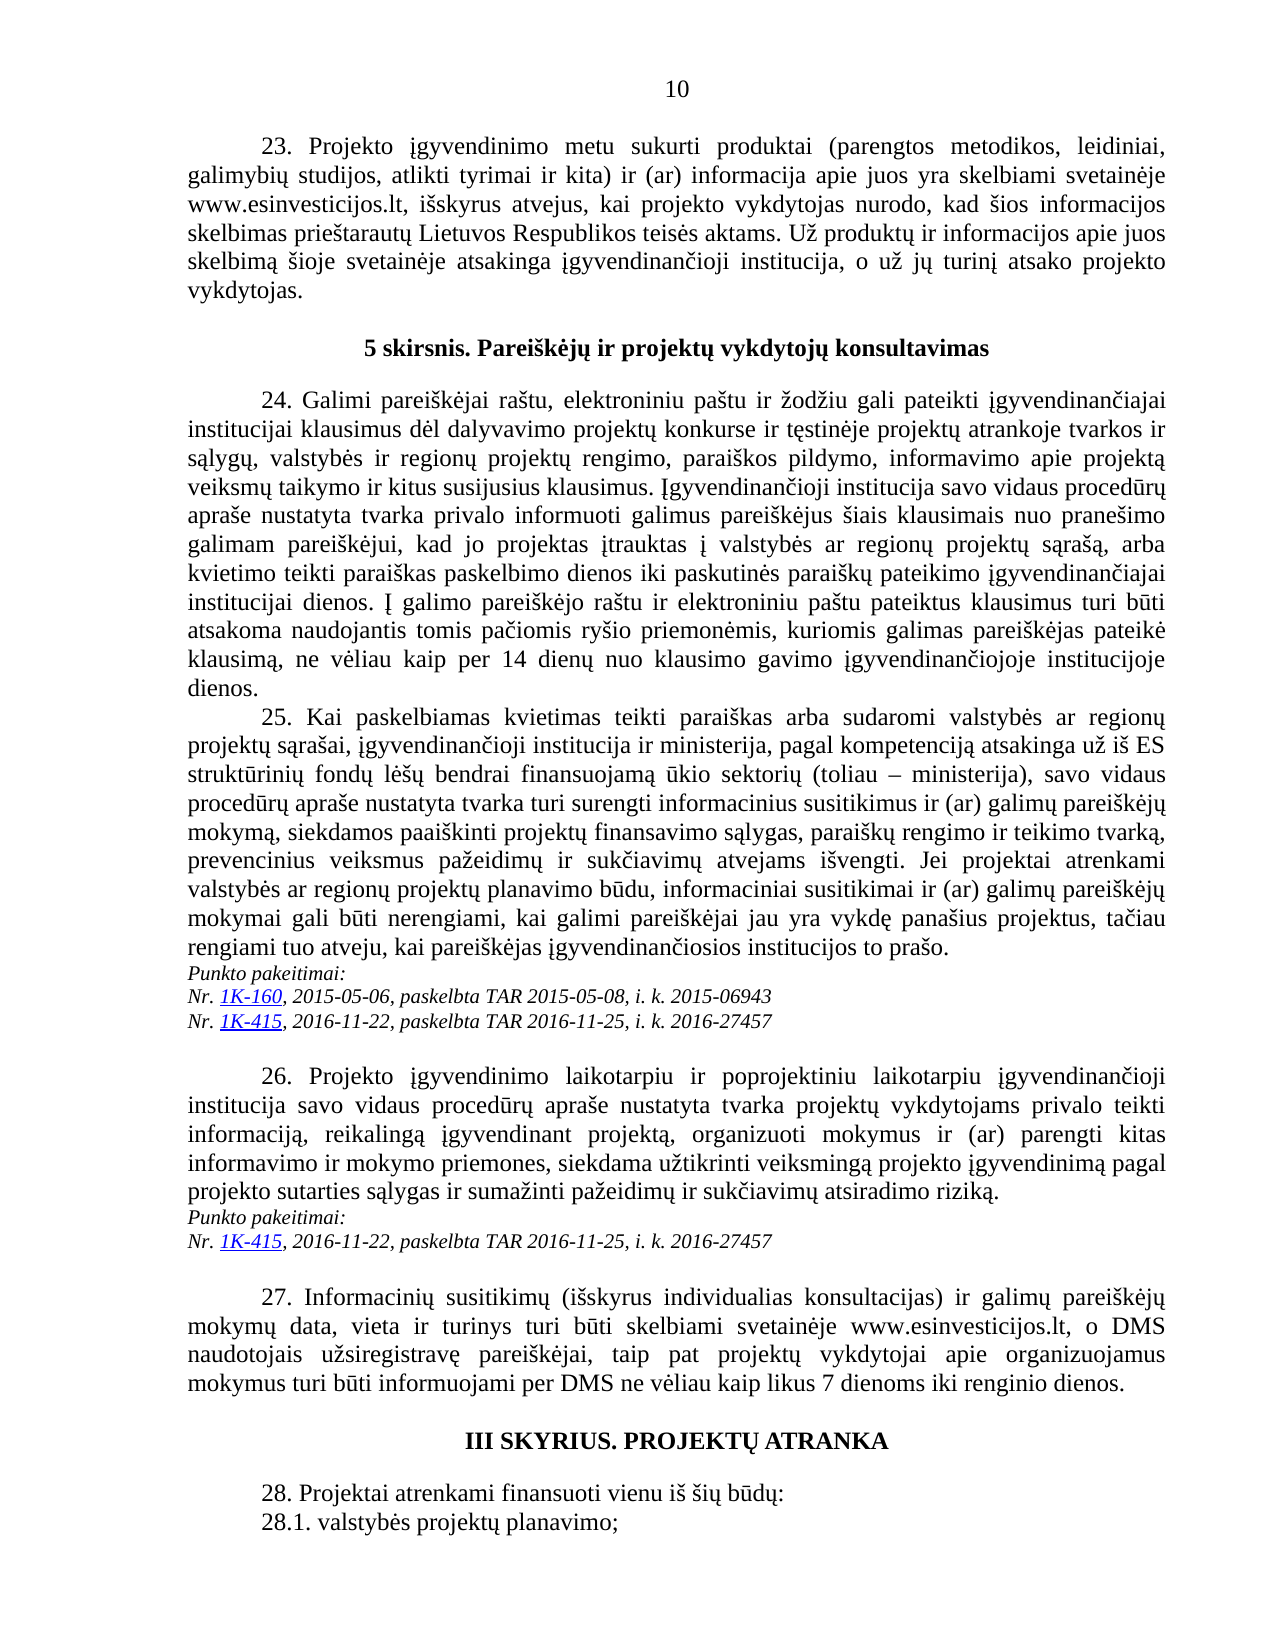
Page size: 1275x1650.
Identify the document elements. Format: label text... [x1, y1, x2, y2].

text Nr. 1K-415, 2016-11-22, paskelbta TAR 2016-11-25, i. k. 2016-27457 [187, 1008, 1167, 1033]
text Nr. 1K-415, 2016-11-22, paskelbta TAR 2016-11-25, i. k. 2016-27457 [187, 1229, 1167, 1253]
text 28.1. valstybės projektų planavimo; [187, 1507, 1167, 1536]
text Punkto pakeitimai: [187, 960, 1167, 984]
text 24. Galimi pareiškėjai raštu, elektroniniu paštu ir žodžiu gali pateikti įgyvendinančiajai institucijai klausimus dėl dalyvavimo projektų konkurse ir tęstinėje projektų atrankoje tvarkos ir sąlygų, valstybės ir regionų projektų rengimo, paraiškos pildymo, informavimo apie projektą veiksmų taikymo ir kitus susijusius klausimus. Įgyvendinančioji institucija savo vidaus procedūrų apraše nustatyta tvarka privalo informuoti galimus pareiškėjus šiais klausimais nuo pranešimo galimam pareiškėjui, kad jo projektas įtrauktas į valstybės ar regionų projektų sąrašą, arba kvietimo teikti paraiškas paskelbimo dienos iki paskutinės paraiškų pateikimo įgyvendinančiajai institucijai dienos. Į galimo pareiškėjo raštu ir elektroniniu paštu pateiktus klausimus turi būti atsakoma naudojantis tomis pačiomis ryšio priemonėmis, kuriomis galimas pareiškėjas pateikė klausimą, ne vėliau kaip per 14 dienų nuo klausimo gavimo įgyvendinančiojoje institucijoje dienos. [187, 385, 1167, 702]
text 23. Projekto įgyvendinimo metu sukurti produktai (parengtos metodikos, leidiniai, galimybių studijos, atlikti tyrimai ir kita) ir (ar) informacija apie juos yra skelbiami svetainėje www.esinvesticijos.lt, išskyrus atvejus, kai projekto vykdytojas nurodo, kad šios informacijos skelbimas prieštarautų Lietuvos Respublikos teisės aktams. Už produktų ir informacijos apie juos skelbimą šioje svetainėje atsakinga įgyvendinančioji institucija, o už jų turinį atsako projekto vykdytojas. [187, 131, 1167, 304]
text 28. Projektai atrenkami finansuoti vienu iš šių būdų: [187, 1478, 1167, 1507]
text 27. Informacinių susitikimų (išskyrus individualias konsultacijas) ir galimų pareiškėjų mokymų data, vieta ir turinys turi būti skelbiami svetainėje www.esinvesticijos.lt, o DMS naudotojais užsiregistravę pareiškėjai, taip pat projektų vykdytojai apie organizuojamus mokymus turi būti informuojami per DMS ne vėliau kaip likus 7 dienoms iki renginio dienos. [187, 1282, 1167, 1397]
text 25. Kai paskelbiamas kvietimas teikti paraiškas arba sudaromi valstybės ar regionų projektų sąrašai, įgyvendinančioji institucija ir ministerija, pagal kompetenciją atsakinga už iš ES struktūrinių fondų lėšų bendrai finansuojamą ūkio sektorių (toliau – ministerija), savo vidaus procedūrų apraše nustatyta tvarka turi surengti informacinius susitikimus ir (ar) galimų pareiškėjų mokymą, siekdamos paaiškinti projektų finansavimo sąlygas, paraiškų rengimo ir teikimo tvarką, prevencinius veiksmus pažeidimų ir sukčiavimų atvejams išvengti. Jei projektai atrenkami valstybės ar regionų projektų planavimo būdu, informaciniai susitikimai ir (ar) galimų pareiškėjų mokymai gali būti nerengiami, kai galimi pareiškėjai jau yra vykdę panašius projektus, tačiau rengiami tuo atveju, kai pareiškėjas įgyvendinančiosios institucijos to prašo. [187, 702, 1167, 960]
text Nr. 1K-160, 2015-05-06, paskelbta TAR 2015-05-08, i. k. 2015-06943 [187, 984, 1167, 1008]
text III SKYRIUS. PROJEKTŲ ATRANKA [246, 1426, 1107, 1454]
text 26. Projekto įgyvendinimo laikotarpiu ir poprojektiniu laikotarpiu įgyvendinančioji institucija savo vidaus procedūrų apraše nustatyta tvarka projektų vykdytojams privalo teikti informaciją, reikalingą įgyvendinant projektą, organizuoti mokymus ir (ar) parengti kitas informavimo ir mokymo priemones, siekdama užtikrinti veiksmingą projekto įgyvendinimą pagal projekto sutarties sąlygas ir sumažinti pažeidimų ir sukčiavimų atsiradimo riziką. [187, 1061, 1167, 1205]
text Punkto pakeitimai: [187, 1205, 1167, 1229]
subtitle 5 skirsnis. Pareiškėjų ir projektų vykdytojų konsultavimas [246, 333, 1107, 361]
